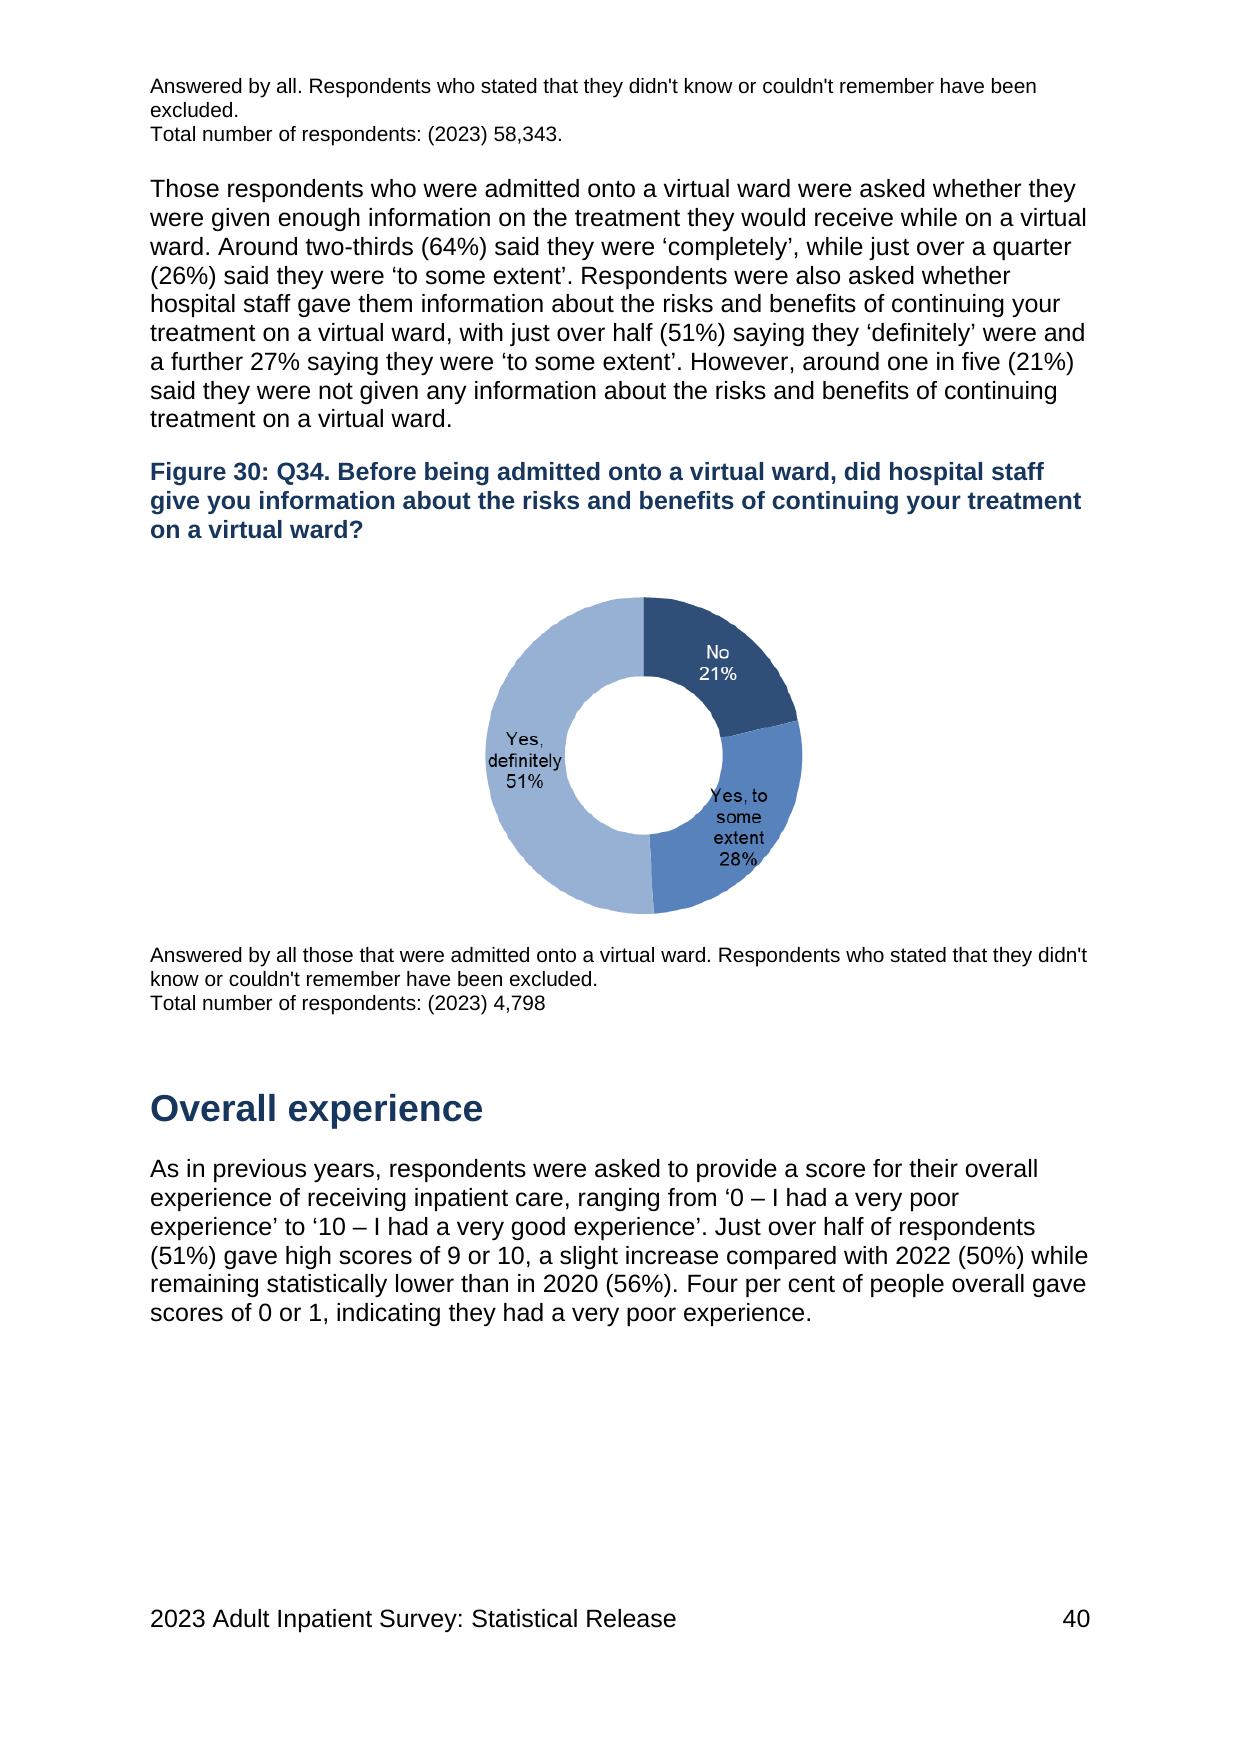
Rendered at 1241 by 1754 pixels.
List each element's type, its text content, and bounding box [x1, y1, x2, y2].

subtitle Overall experience [150, 1086, 1090, 1129]
text Figure 30: Q34. Before being admitted onto a virtual ward, did hospital staff give you information about the risks and benefits of continuing your treatment on a virtual ward? [150, 457, 1090, 543]
text Answered by all those that were admitted onto a virtual ward. Respondents who stated that they didn't know or couldn't remember have been excluded. [150, 543, 1090, 990]
text Total number of respondents: (2023) 58,343. [150, 122, 1090, 146]
text Those respondents who were admitted onto a virtual ward were asked whether they were given enough information on the treatment they would receive while on a virtual ward. Around two-thirds (64%) said they were ‘completely’, while just over a quarter (26%) said they were ‘to some extent’. Respondents were also asked whether hospital staff gave them information about the risks and benefits of continuing your treatment on a virtual ward, with just over half (51%) saying they ‘definitely’ were and a further 27% saying they were ‘to some extent’. However, around one in five (21%) said they were not given any information about the risks and benefits of continuing treatment on a virtual ward. [150, 174, 1090, 433]
text Answered by all. Respondents who stated that they didn't know or couldn't remember have been excluded. [150, 74, 1090, 122]
text Total number of respondents: (2023) 4,798 [150, 990, 1090, 1014]
text As in previous years, respondents were asked to provide a score for their overall experience of receiving inpatient care, ranging from ‘0 – I had a very poor experience’ to ‘10 – I had a very good experience’. Just over half of respondents (51%) gave high scores of 9 or 10, a slight increase compared with 2022 (50%) while remaining statistically lower than in 2020 (56%). Four per cent of people overall gave scores of 0 or 1, indicating they had a very poor experience. [150, 1154, 1090, 1327]
